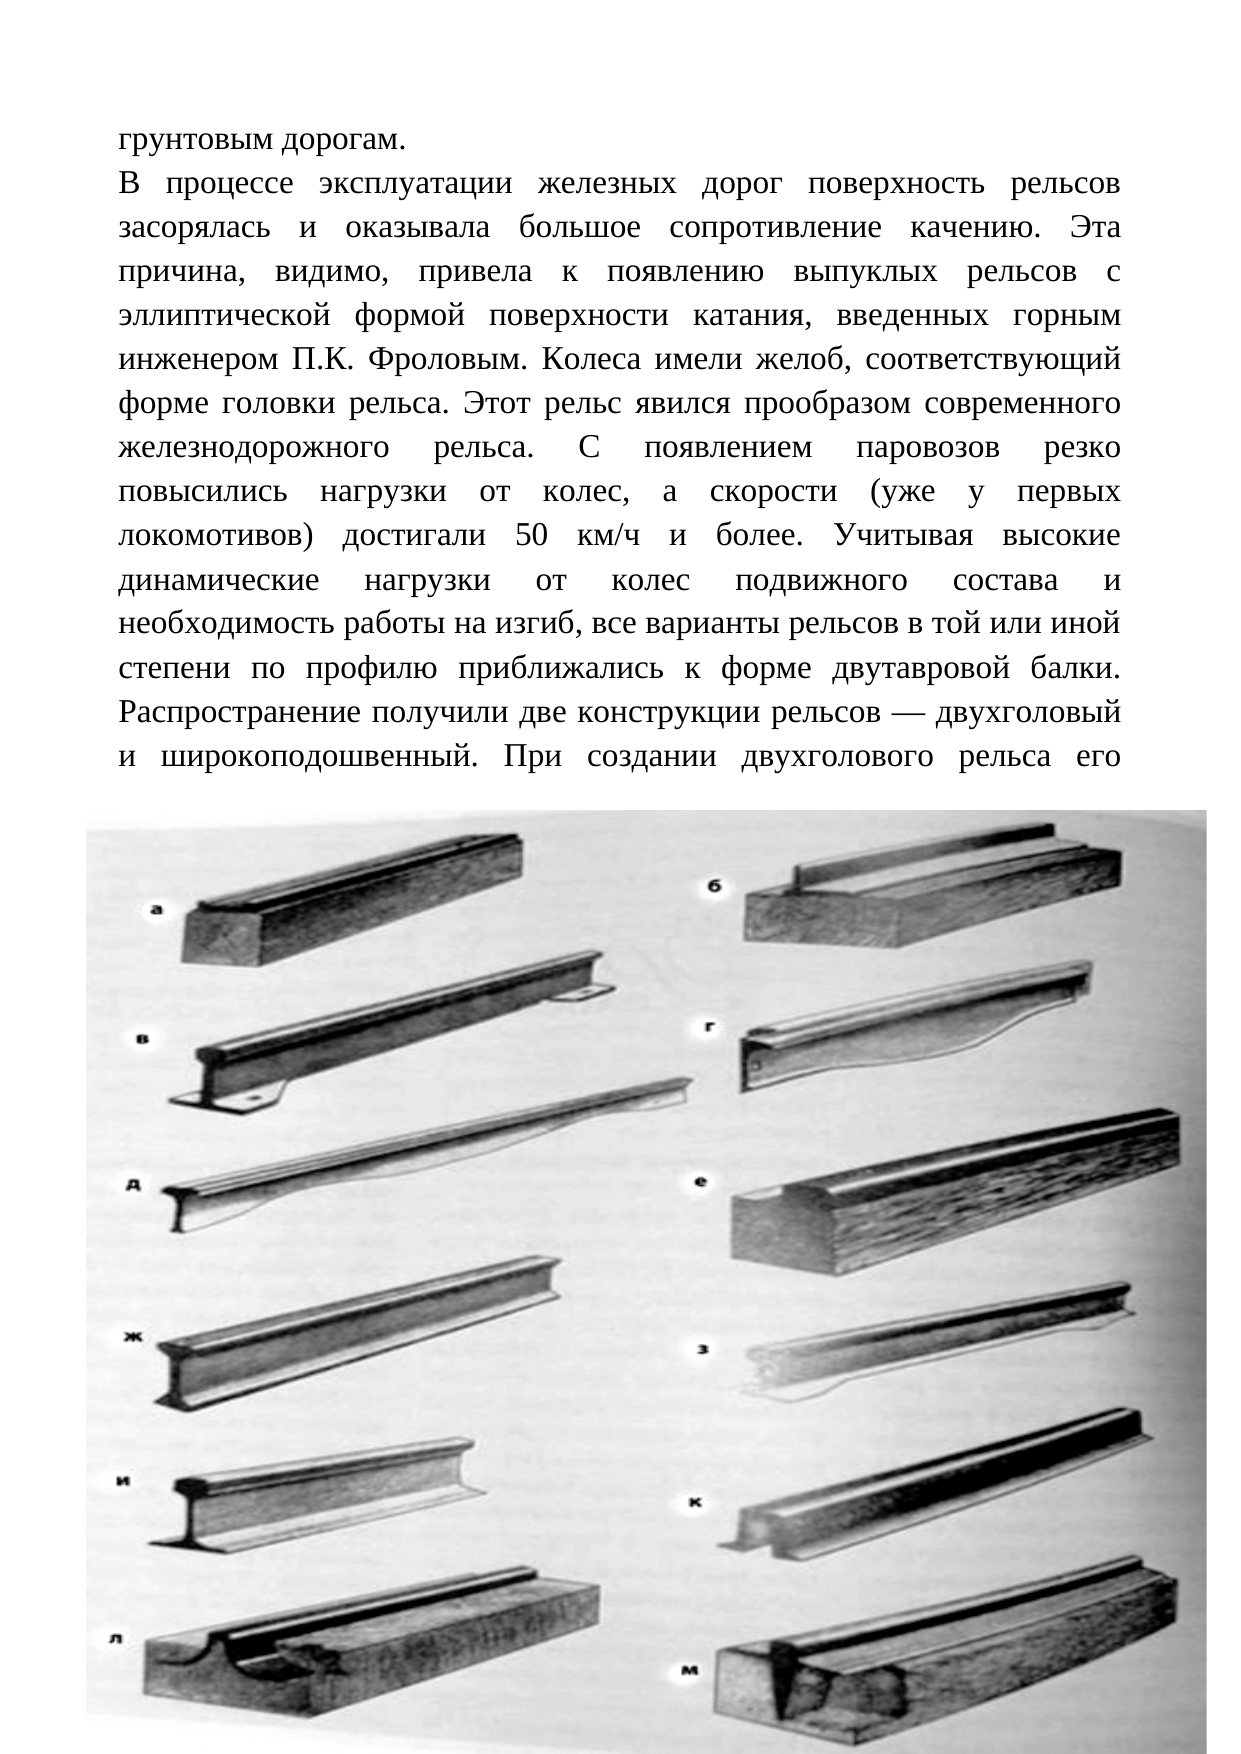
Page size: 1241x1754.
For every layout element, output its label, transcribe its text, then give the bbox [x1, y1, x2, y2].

text грунтовым дорогам. [118, 118, 1122, 156]
picture [86, 810, 1207, 1754]
text В процессе эксплуатации железных дорог поверхность рельсов засорялась и оказывала большое сопротивление качению. Эта причина, видимо, привела к появлению выпуклых рельсов с эллиптической формой поверхности катания, введенных горным инженером П.К. Фроловым. Колеса имели желоб, соответствующий форме головки рельса. Этот рельс явился прообразом современного железнодорожного рельса. С появлением паровозов резко повысились нагрузки от колес, а скорости (уже у первых локомотивов) достигали 50 км/ч и более. Учитывая высокие динамические нагрузки от колес подвижного состава и необходимость работы на изгиб, все варианты рельсов в той или иной степени по профилю приближались к форме двутавровой балки. Распространение получили две конструкции рельсов — двухголовый и широкоподошвенный. При создании двухголового рельса его [118, 162, 1122, 773]
